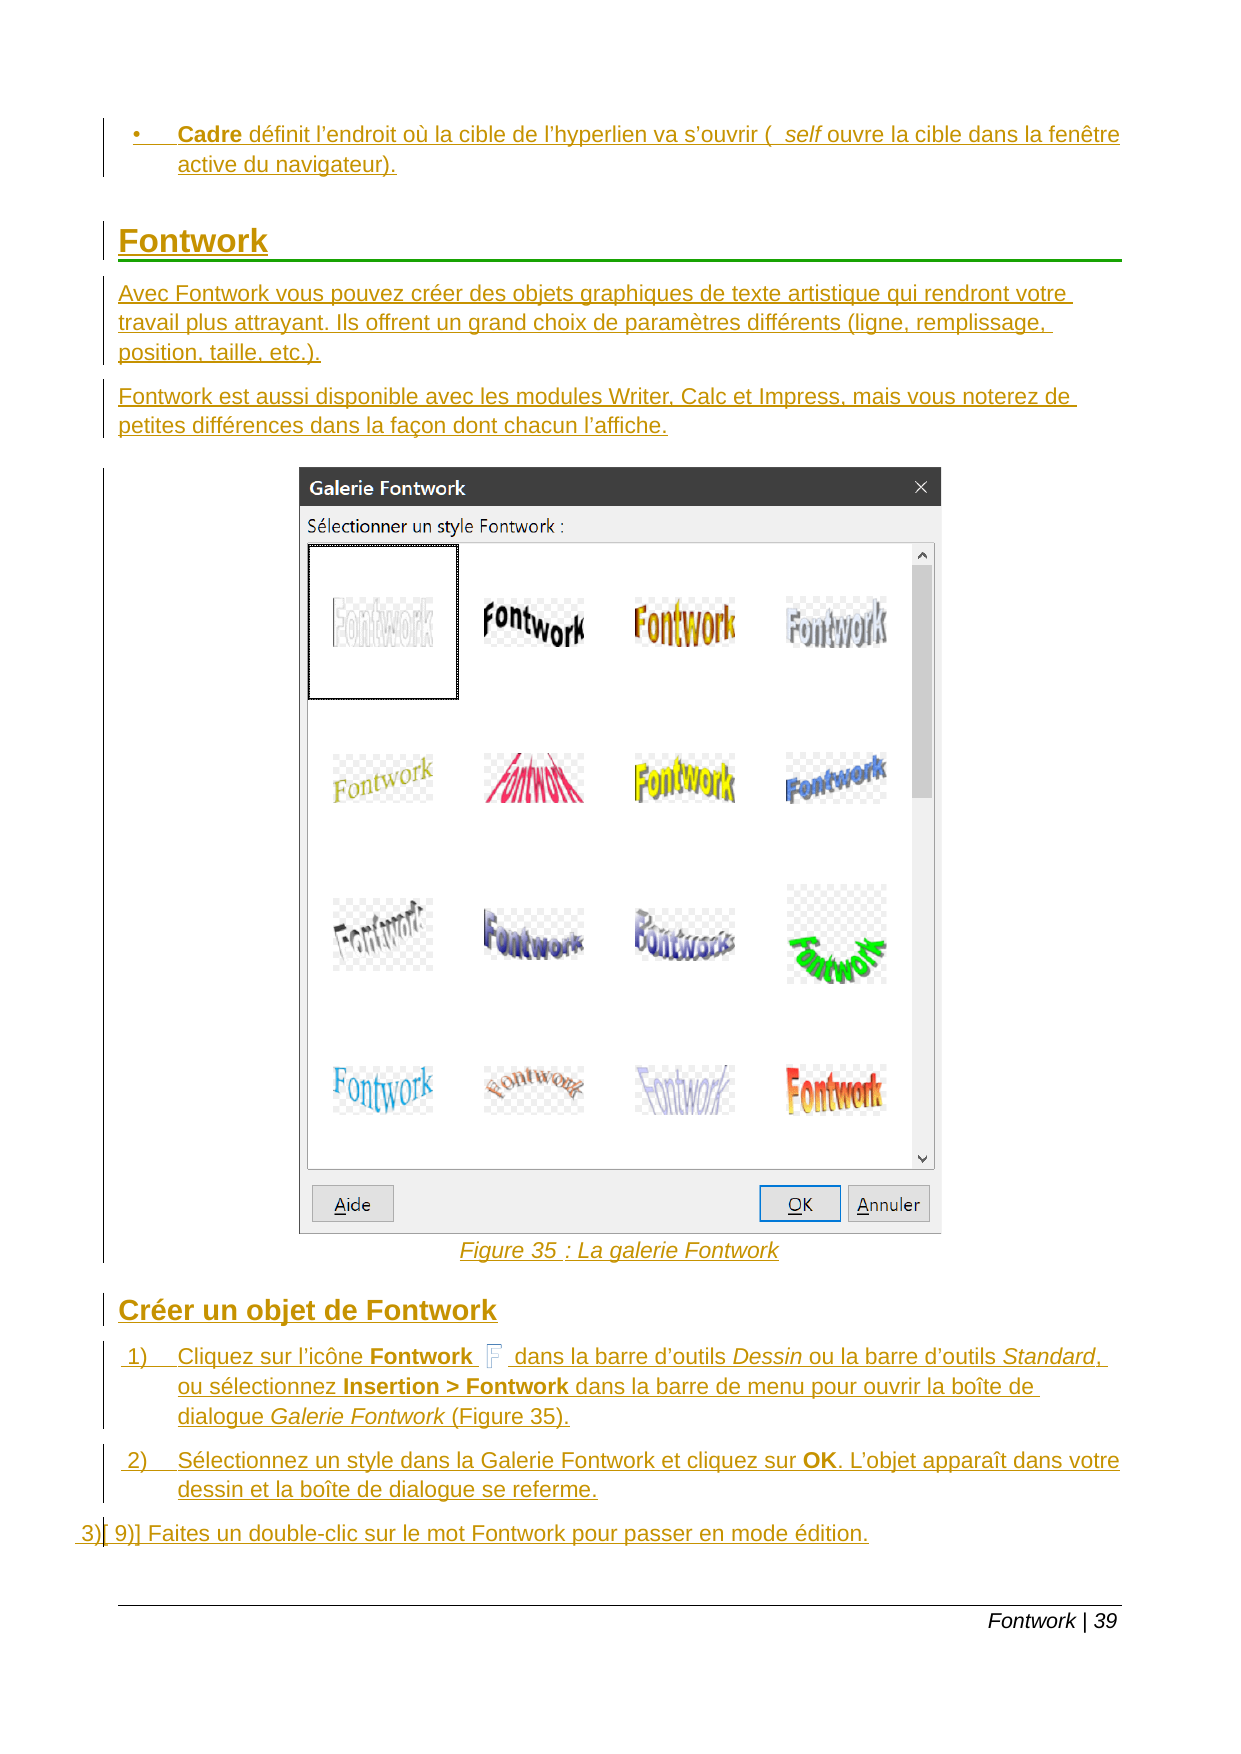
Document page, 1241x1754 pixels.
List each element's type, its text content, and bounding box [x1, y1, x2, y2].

text Figure 35 : La galerie Fontwork [118, 1234, 1122, 1263]
text Avec Fontwork vous pouvez créer des objets graphiques de texte artistique qui rendront votre travail plus attrayant. Ils offrent un grand choix de paramètres différents (ligne, remplissage, position, taille, etc.). [118, 276, 1122, 365]
list Cadre définit l’endroit où la cible de l’hyperlien va s’ouvrir (_self ouvre la cible dans la fenêtre active du navigateur). [133, 118, 1122, 177]
picture [299, 467, 942, 1234]
list Cliquez sur l’icône Fontwork dans la barre d’outils Dessin ou la barre d’outils Standard, ou sélectionnez Insertion > Fontwork dans la barre de menu pour ouvrir la boîte de dialogue Galerie Fontwork (Figure 35). [148, 1341, 1122, 1429]
list Sélectionnez un style dans la Galerie Fontwork et cliquez sur OK. L’objet apparaît dans votre dessin et la boîte de dialogue se referme. [148, 1444, 1122, 1503]
subtitle Créer un objet de Fontwork [118, 1293, 1122, 1326]
text Fontwork est aussi disponible avec les modules Writer, Calc et Impress, mais vous noterez de petites différences dans la façon dont chacun l’affiche. [118, 379, 1122, 438]
subtitle Fontwork [118, 221, 1122, 259]
list Faites un double-clic sur le mot Fontwork pour passer en mode édition. [148, 1517, 1122, 1547]
